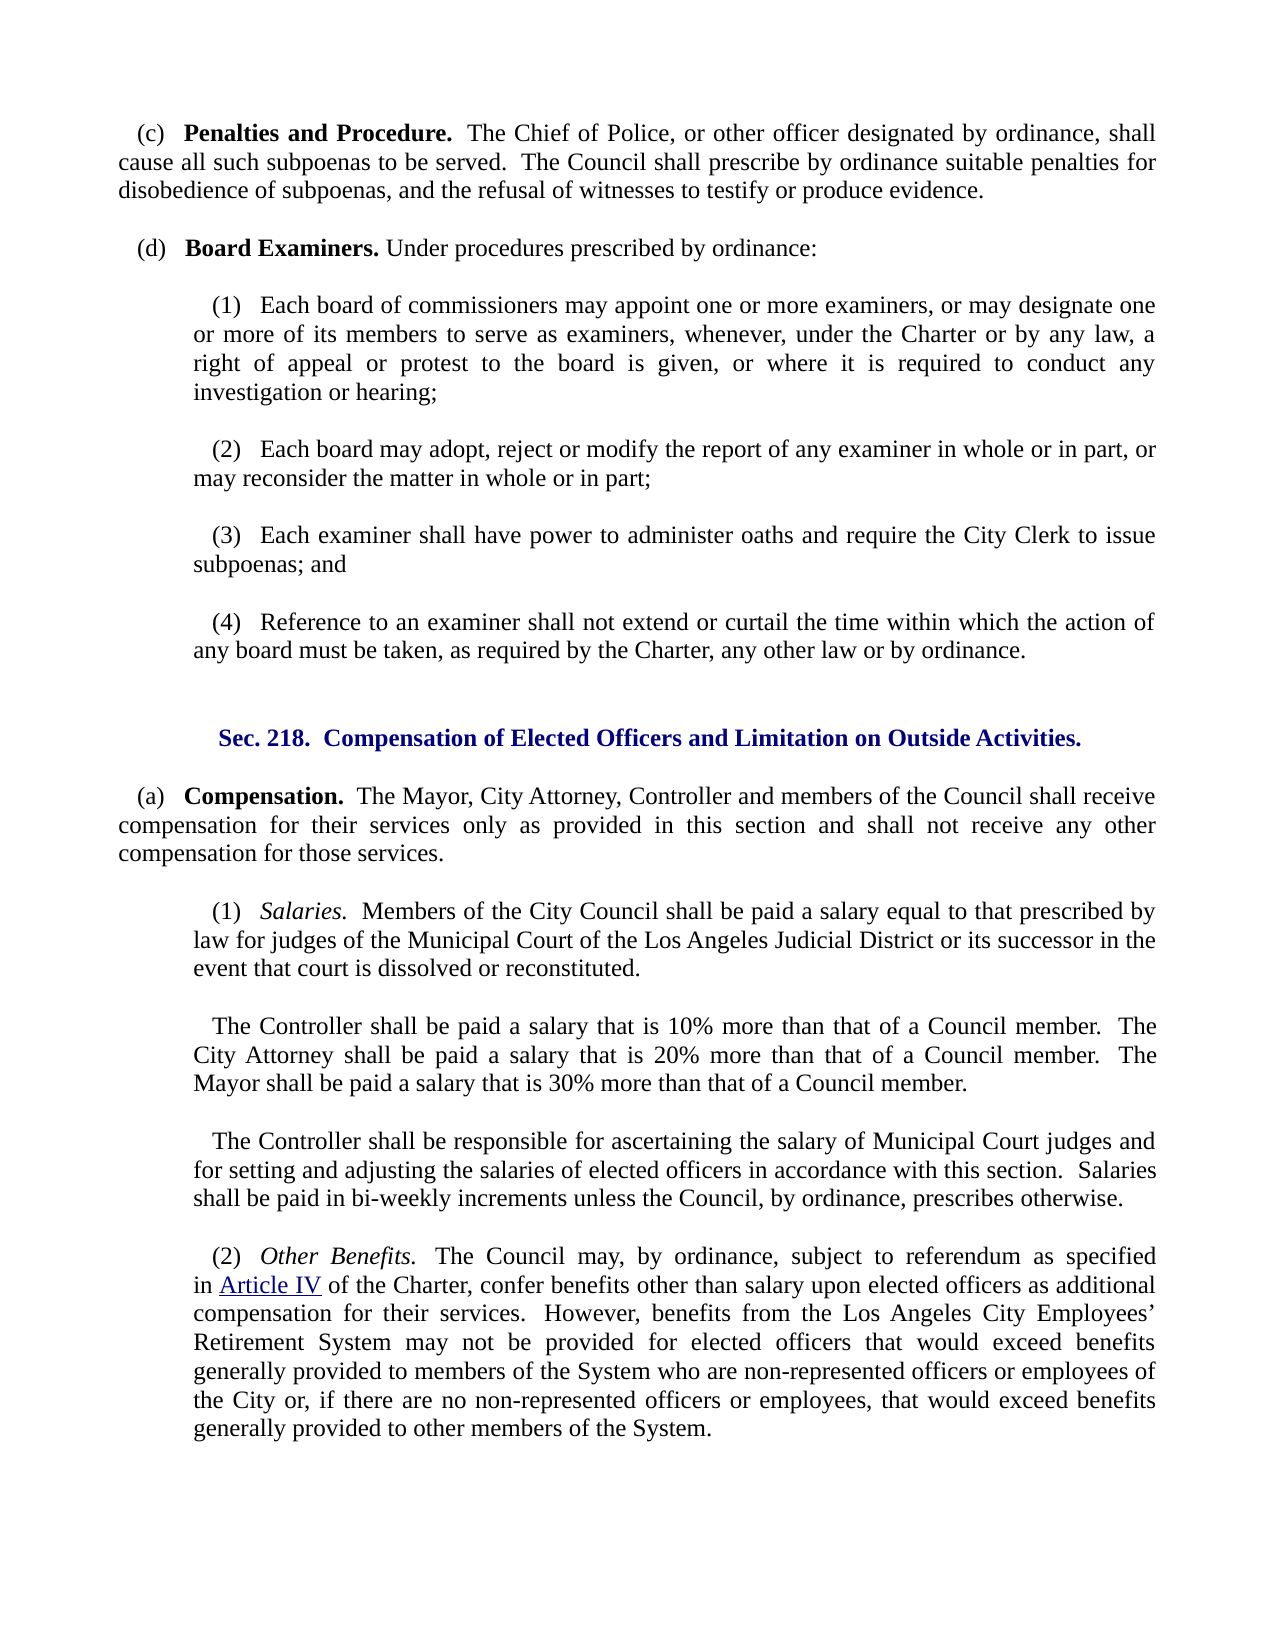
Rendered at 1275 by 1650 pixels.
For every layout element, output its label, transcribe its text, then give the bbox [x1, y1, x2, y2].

text The Controller shall be responsible for ascertaining the salary of Municipal Court judges and for setting and adjusting the salaries of elected officers in accordance with this section. Salaries shall be paid in bi-weekly increments unless the Council, by ordinance, prescribes otherwise. [193, 1126, 1157, 1212]
text Sec. 218. Compensation of Elected Officers and Limitation on Outside Activities. [193, 722, 1157, 752]
text (2) Each board may adopt, reject or modify the report of any examiner in whole or in part, or may reconsider the matter in whole or in part; [193, 434, 1157, 492]
text (c) Penalties and Procedure. The Chief of Police, or other officer designated by ordinance, shall cause all such subpoenas to be served. The Council shall prescribe by ordinance suitable penalties for disobedience of subpoenas, and the refusal of witnesses to testify or produce evidence. [118, 118, 1157, 204]
text (1) Each board of commissioners may appoint one or more examiners, or may designate one or more of its members to serve as examiners, whenever, under the Charter or by any law, a right of appeal or protest to the board is given, or where it is required to conduct any investigation or hearing; [193, 291, 1157, 406]
text (d) Board Examiners. Under procedures prescribed by ordinance: [118, 233, 1157, 262]
text (2) Other Benefits. The Council may, by ordinance, subject to referendum as specified in Article IV of the Charter, confer benefits other than salary upon elected officers as additional compensation for their services. However, benefits from the Los Angeles City Employees’ Retirement System may not be provided for elected officers that would exceed benefits generally provided to members of the System who are non-represented officers or employees of the City or, if there are no non-represented officers or employees, that would exceed benefits generally provided to other members of the System. [193, 1241, 1157, 1442]
text (3) Each examiner shall have power to administer oaths and require the City Clerk to issue subpoenas; and [193, 521, 1157, 578]
text (4) Reference to an examiner shall not extend or curtail the time within which the action of any board must be taken, as required by the Charter, any other law or by ordinance. [193, 607, 1157, 664]
text The Controller shall be paid a salary that is 10% more than that of a Council member. The City Attorney shall be paid a salary that is 20% more than that of a Council member. The Mayor shall be paid a salary that is 30% more than that of a Council member. [193, 1011, 1157, 1097]
text (1) Salaries. Members of the City Council shall be paid a salary equal to that prescribed by law for judges of the Municipal Court of the Los Angeles Judicial District or its successor in the event that court is dissolved or reconstituted. [193, 896, 1157, 982]
text (a) Compensation. The Mayor, City Attorney, Controller and members of the Council shall receive compensation for their services only as provided in this section and shall not receive any other compensation for those services. [118, 781, 1157, 867]
